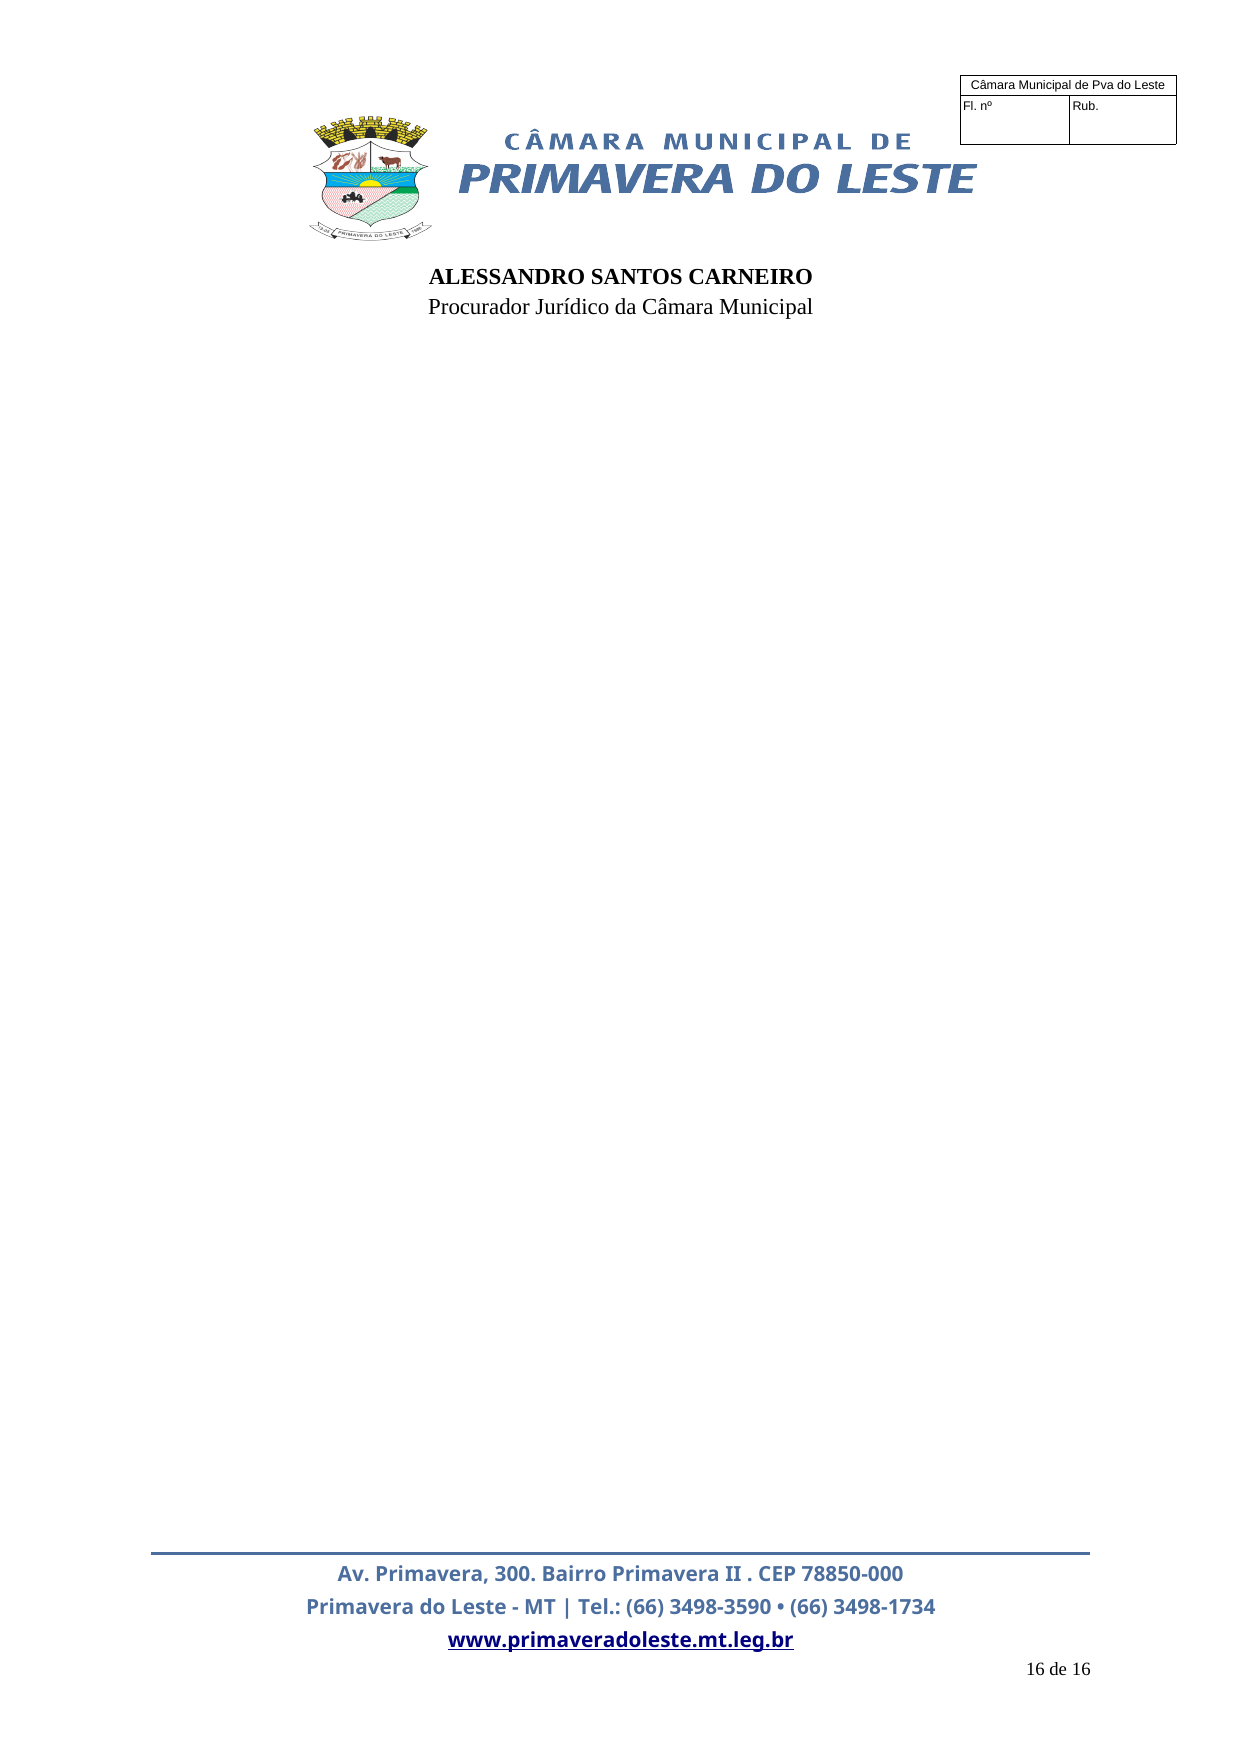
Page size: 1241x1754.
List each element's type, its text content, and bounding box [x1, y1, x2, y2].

picture [1070, 108, 1115, 144]
picture [961, 108, 1069, 144]
picture [140, 108, 1115, 250]
text ALESSANDRO SANTOS CARNEIRO [151, 258, 1090, 289]
text Procurador Jurídico da Câmara Municipal [151, 293, 1090, 319]
